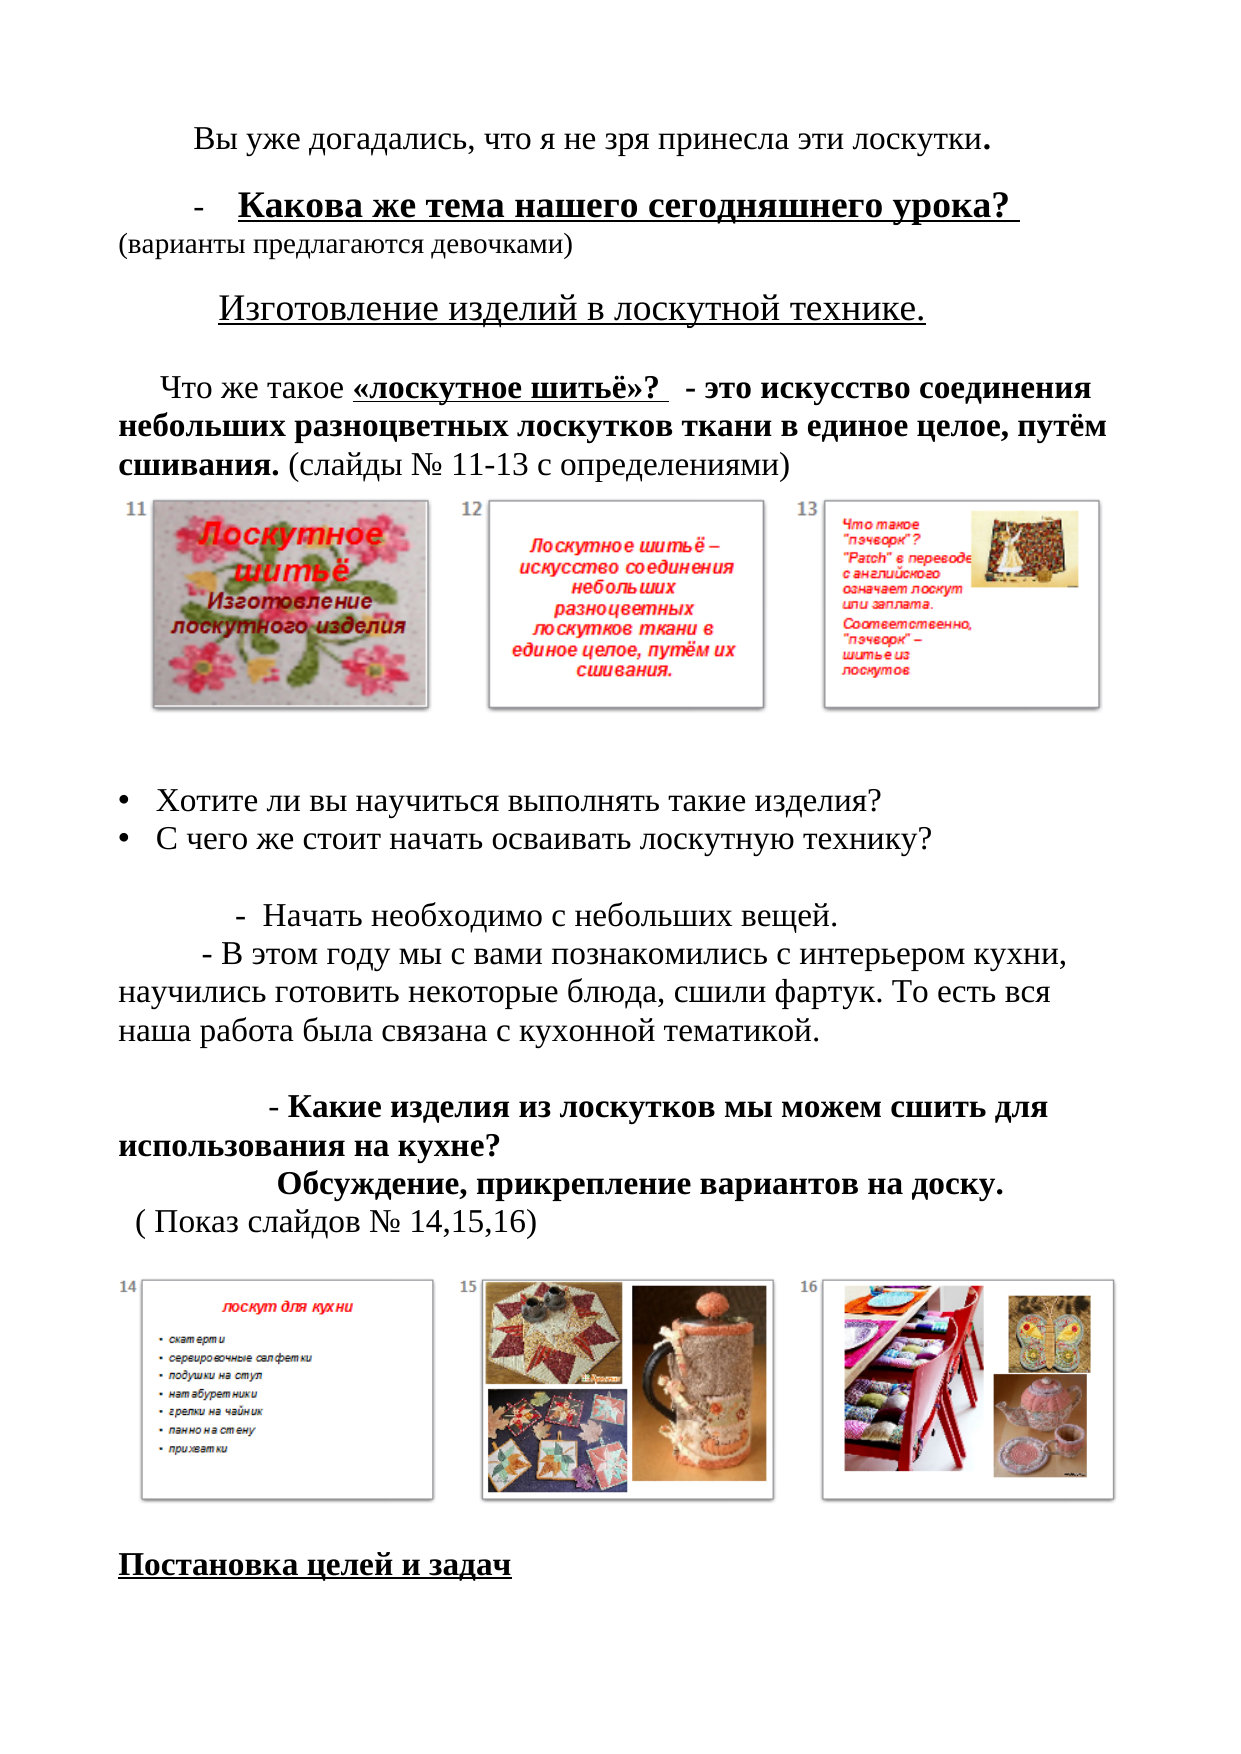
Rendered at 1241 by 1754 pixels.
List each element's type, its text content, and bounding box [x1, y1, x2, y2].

text Обсуждение, прикрепление вариантов на доску. [118, 1163, 1122, 1201]
text Постановка целей и задач [118, 1544, 1122, 1582]
text - Какова же тема нашего сегодняшнего урока? (варианты предлагаются девочками) [118, 183, 1122, 259]
list Хотите ли вы научиться выполнять такие изделия? [81, 780, 1122, 818]
text Изготовление изделий в лоскутной технике. [118, 286, 1122, 329]
text ( Показ слайдов № 14,15,16) [118, 1201, 1122, 1240]
text Что же такое «лоскутное шитьё»? - это искусство соединения небольших разноцветных лоскутков ткани в единое целое, путём сшивания. (слайды № 11-13 с определениями) [118, 367, 1122, 482]
text Вы уже догадались, что я не зря принесла эти лоскутки. [118, 118, 1122, 156]
text - Какие изделия из лоскутков мы можем сшить для использования на кухне? [118, 1086, 1122, 1163]
text - Начать необходимо с небольших вещей. [118, 895, 1122, 933]
list С чего же стоит начать осваивать лоскутную технику? [81, 818, 1122, 856]
picture [118, 482, 1123, 727]
text - В этом году мы с вами познакомились с интерьером кухни, научились готовить некоторые блюда, сшили фартук. То есть вся наша работа была связана с кухонной тематикой. [118, 933, 1122, 1048]
picture [118, 1266, 1123, 1506]
